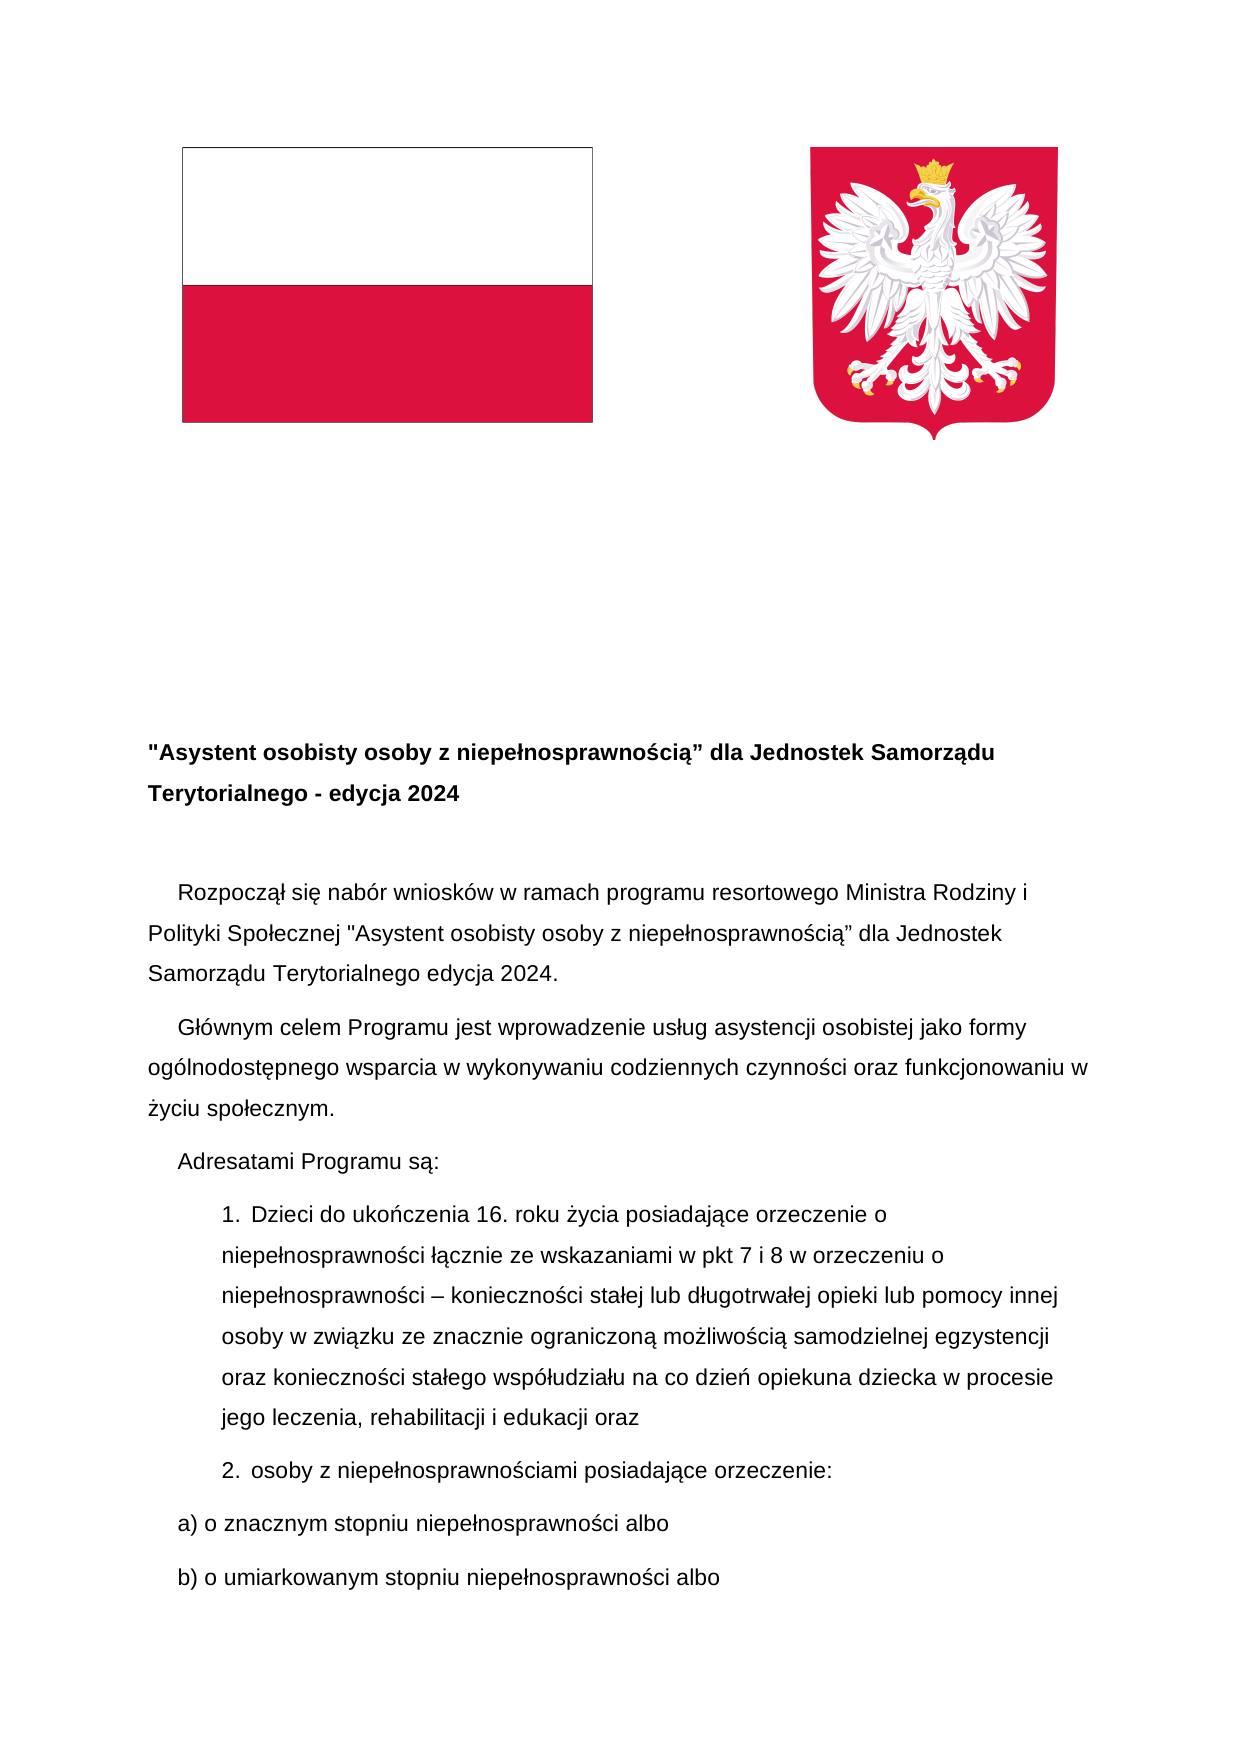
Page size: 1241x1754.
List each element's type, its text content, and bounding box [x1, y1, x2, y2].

text a) o znacznym stopniu niepełnosprawności albo [148, 1510, 1092, 1537]
list osoby z niepełnosprawnościami posiadające orzeczenie: [192, 1457, 1092, 1484]
text b) o umiarkowanym stopniu niepełnosprawności albo [148, 1563, 1092, 1590]
text Rozpoczął się nabór wniosków w ramach programu resortowego Ministra Rodziny i Polityki Społecznej "Asystent osobisty osoby z niepełnosprawnością” dla Jednostek Samorządu Terytorialnego edycja 2024. [148, 878, 1092, 987]
text Adresatami Programu są: [148, 1147, 1092, 1174]
text "Asystent osobisty osoby z niepełnosprawnością” dla Jednostek Samorządu Terytorialnego - edycja 2024 [148, 738, 1092, 806]
picture [182, 147, 1058, 440]
list Dzieci do ukończenia 16. roku życia posiadające orzeczenie o niepełnosprawności łącznie ze wskazaniami w pkt 7 i 8 w orzeczeniu o niepełnosprawności – konieczności stałej lub długotrwałej opieki lub pomocy innej osoby w związku ze znacznie ograniczoną możliwością samodzielnej egzystencji oraz konieczności stałego współudziału na co dzień opiekuna dziecka w procesie jego leczenia, rehabilitacji i edukacji oraz [192, 1200, 1092, 1431]
text Głównym celem Programu jest wprowadzenie usług asystencji osobistej jako formy ogólnodostępnego wsparcia w wykonywaniu codziennych czynności oraz funkcjonowaniu w życiu społecznym. [148, 1013, 1092, 1121]
